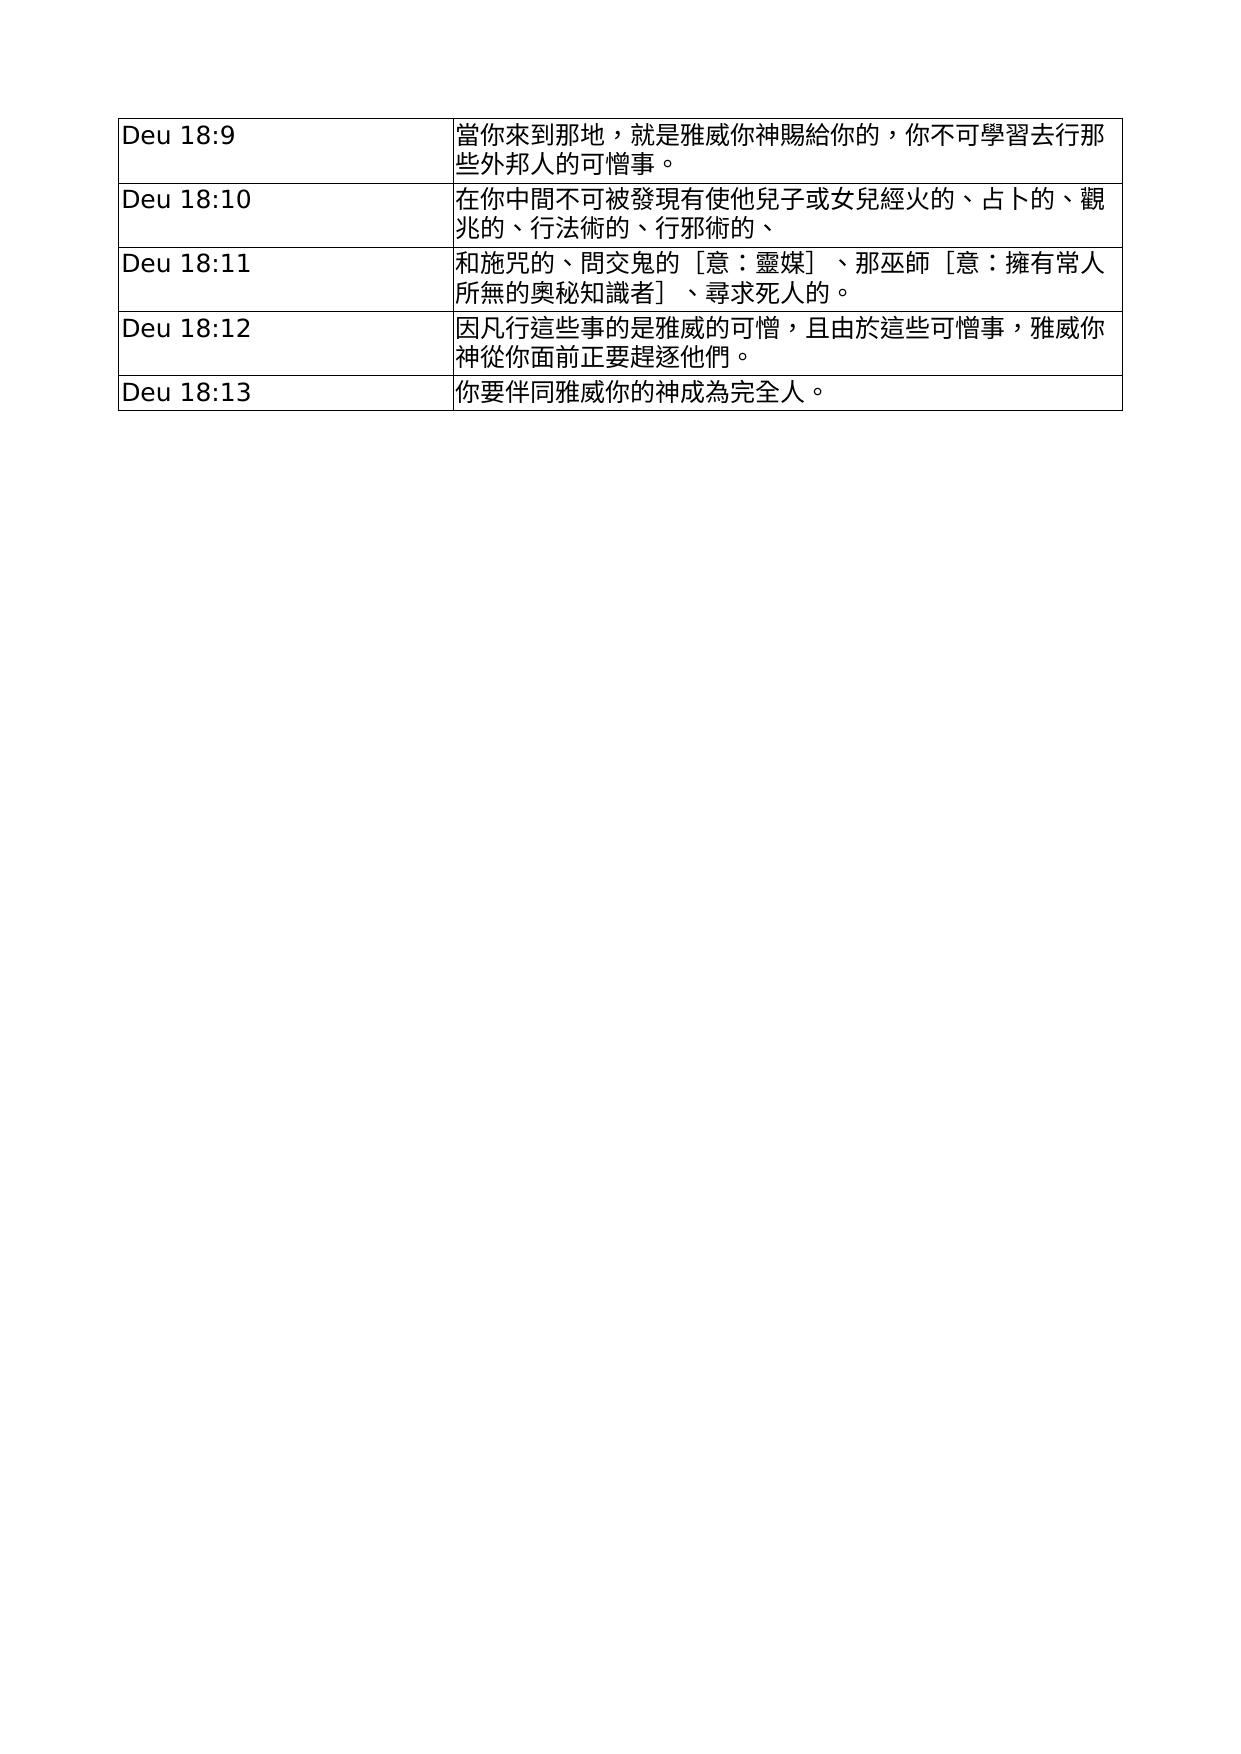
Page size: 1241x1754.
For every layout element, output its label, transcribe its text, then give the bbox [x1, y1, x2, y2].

table_cell 你要伴同雅威你的神成為完全人。 [454, 376, 1122, 410]
table_cell 當你來到那地，就是雅威你神賜給你的，你不可學習去行那些外邦人的可憎事。 [454, 119, 1122, 182]
table_cell 和施咒的、問交鬼的［意：靈媒］、那巫師［意：擁有常人所無的奧秘知識者］、尋求死人的。 [454, 248, 1122, 311]
table_cell Deu 18:13 [119, 376, 453, 410]
table_cell Deu 18:10 [119, 184, 453, 247]
table_cell Deu 18:12 [119, 312, 453, 375]
table_cell 因凡行這些事的是雅威的可憎，且由於這些可憎事，雅威你神從你面前正要趕逐他們。 [454, 312, 1122, 375]
table_cell Deu 18:11 [119, 248, 453, 311]
table_cell Deu 18:9 [119, 119, 453, 182]
table_cell 在你中間不可被發現有使他兒子或女兒經火的、占卜的、觀兆的、行法術的、行邪術的、 [454, 184, 1122, 247]
